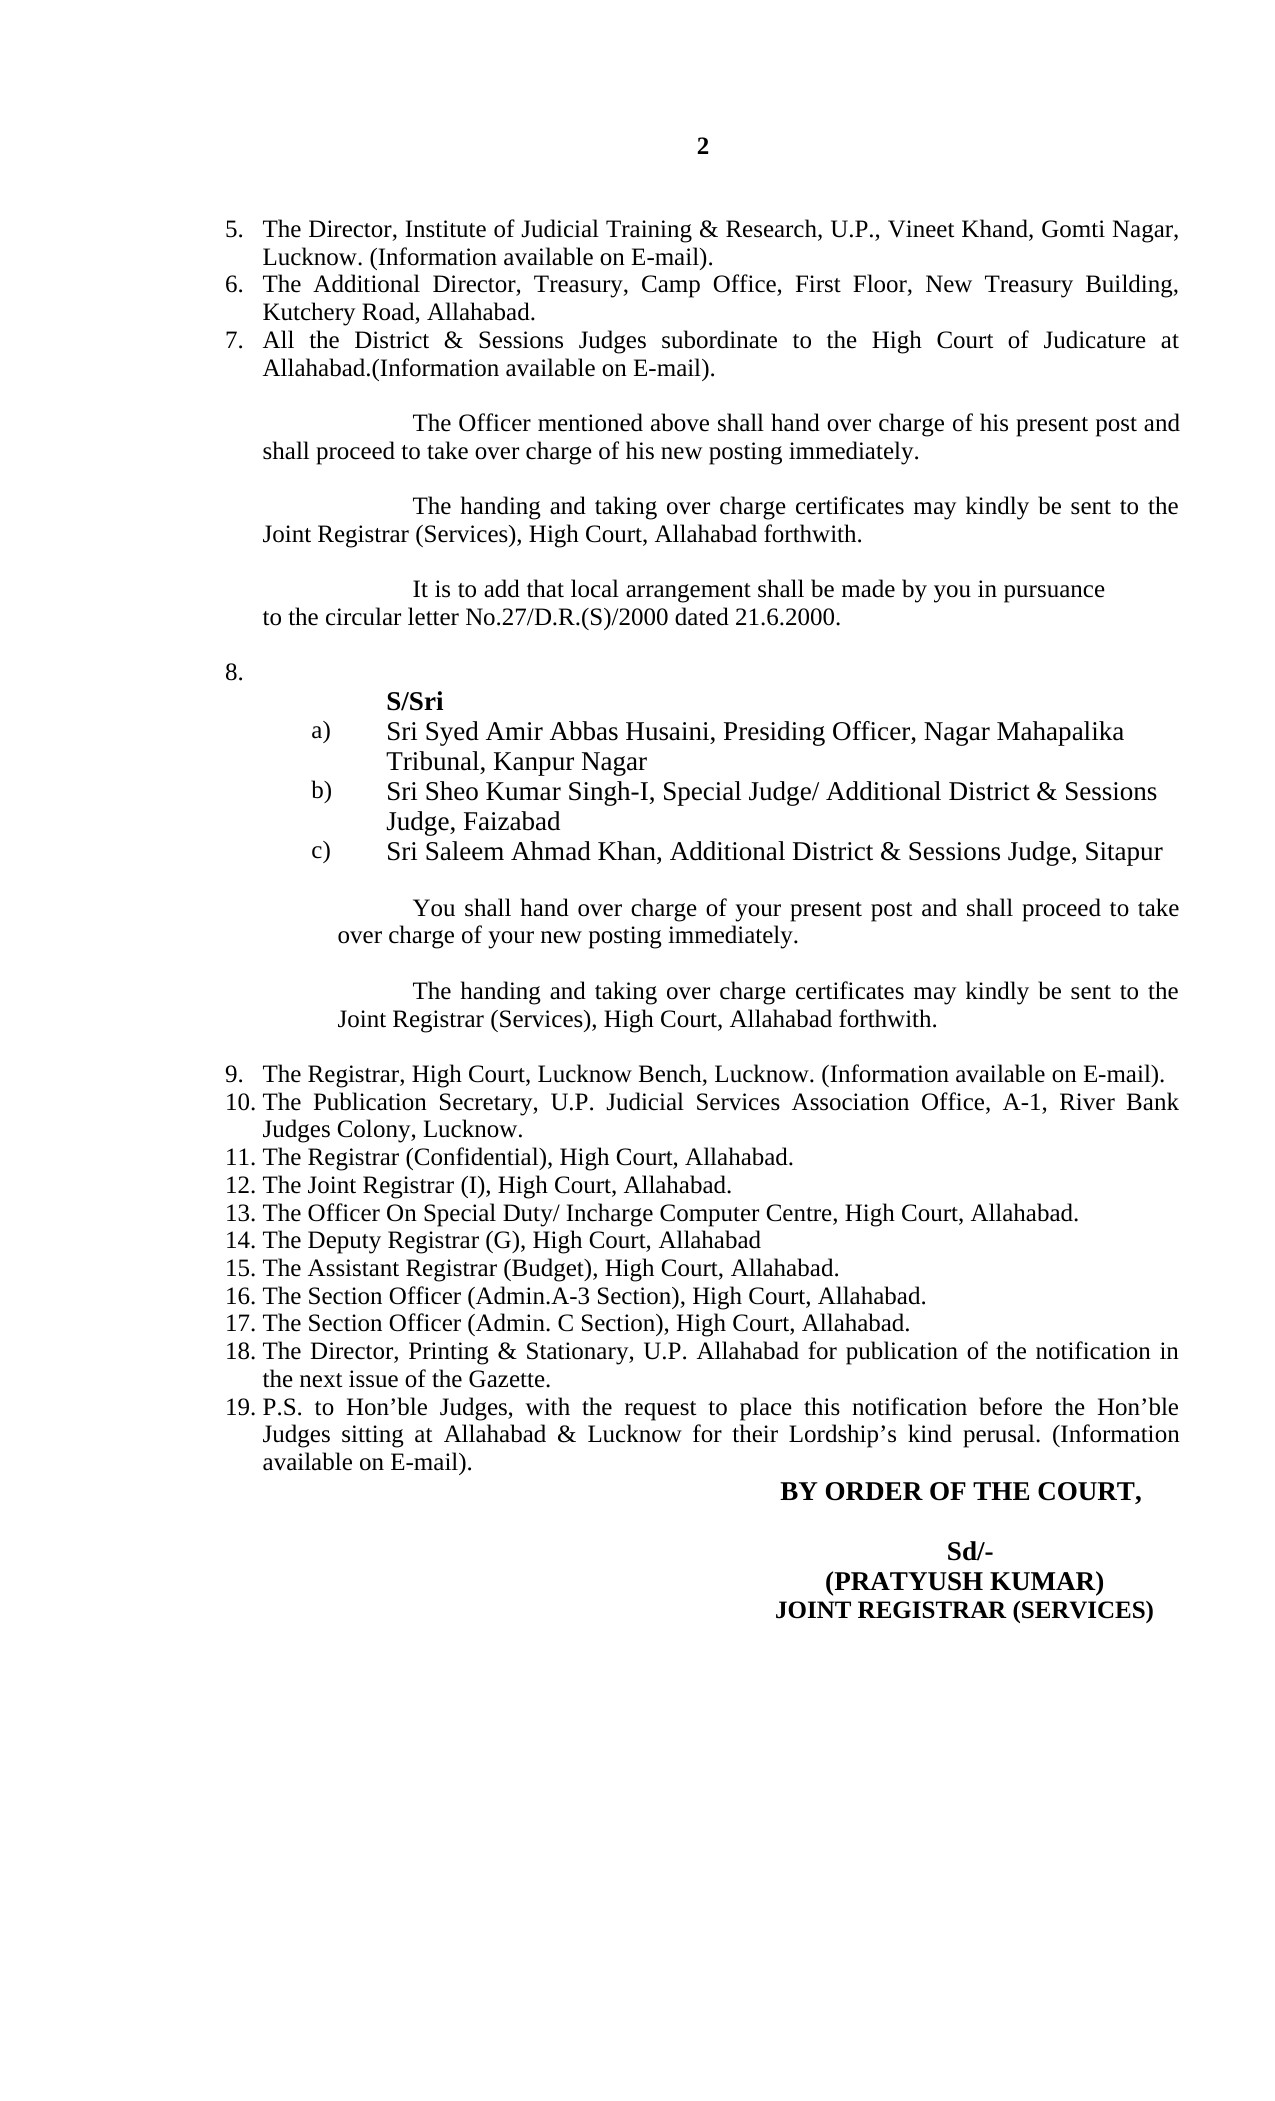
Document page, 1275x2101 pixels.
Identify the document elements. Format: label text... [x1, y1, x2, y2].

text It is to add that local arrangement shall be made by you in pursuance to the circular letter No.27/D.R.(S)/2000 dated 21.6.2000. [262, 575, 1106, 631]
text BY ORDER OF THE COURT, [562, 1476, 1181, 1506]
list The Assistant Registrar (Budget), High Court, Allahabad. [225, 1254, 1181, 1282]
list The Joint Registrar (I), High Court, Allahabad. [225, 1171, 1181, 1199]
table_cell [300, 836, 375, 866]
list The Registrar, High Court, Lucknow Bench, Lucknow. (Information available on E-mail). [225, 1060, 1181, 1088]
list The Deputy Registrar (G), High Court, Allahabad [225, 1226, 1181, 1254]
table_cell Sri Syed Amir Abbas Husaini, Presiding Officer, Nagar Mahapalika Tribunal, Kanpur Nagar [375, 716, 1181, 776]
text You shall hand over charge of your present post and shall proceed to take over charge of your new posting immediately. [337, 894, 1181, 949]
text The handing and taking over charge certificates may kindly be sent to the Joint Registrar (Services), High Court, Allahabad forthwith. [225, 492, 1181, 548]
table_cell [300, 716, 375, 776]
text Sd/- [712, 1536, 1182, 1566]
list P.S. to Hon’ble Judges, with the request to place this notification before the Hon’ble Judges sitting at Allahabad & Lucknow for their Lordship’s kind perusal. (Information available on E-mail). [225, 1393, 1181, 1476]
table_header [300, 686, 375, 716]
list The Director, Institute of Judicial Training & Research, U.P., Vineet Khand, Gomti Nagar, Lucknow. (Information available on E-mail). [225, 215, 1181, 271]
text The Officer mentioned above shall hand over charge of his present post and shall proceed to take over charge of his new posting immediately. [225, 409, 1181, 464]
list The Section Officer (Admin. C Section), High Court, Allahabad. [225, 1309, 1181, 1337]
list The Publication Secretary, U.P. Judicial Services Association Office, A-1, River Bank Judges Colony, Lucknow. [225, 1088, 1181, 1143]
text JOINT REGISTRAR (SERVICES) [187, 1596, 1181, 1623]
list All the District & Sessions Judges subordinate to the High Court of Judicature at Allahabad.(Information available on E-mail). [225, 326, 1181, 381]
table_header S/Sri [375, 686, 1181, 716]
list The Officer On Special Duty/ Incharge Computer Centre, High Court, Allahabad. [225, 1199, 1181, 1226]
text The handing and taking over charge certificates may kindly be sent to the Joint Registrar (Services), High Court, Allahabad forthwith. [337, 977, 1181, 1032]
text (PRATYUSH KUMAR) [825, 1566, 1182, 1596]
table_cell [300, 776, 375, 836]
list The Additional Director, Treasury, Camp Office, First Floor, New Treasury Building, Kutchery Road, Allahabad. [225, 271, 1181, 326]
table_cell Sri Saleem Ahmad Khan, Additional District & Sessions Judge, Sitapur [375, 836, 1181, 866]
text 2 [225, 132, 1181, 160]
list The Section Officer (Admin.A-3 Section), High Court, Allahabad. [225, 1282, 1181, 1309]
list The Director, Printing & Stationary, U.P. Allahabad for publication of the notification in the next issue of the Gazette. [225, 1337, 1181, 1393]
list The Registrar (Confidential), High Court, Allahabad. [225, 1143, 1181, 1171]
table_cell Sri Sheo Kumar Singh-I, Special Judge/ Additional District & Sessions Judge, Faizabad [375, 776, 1181, 836]
